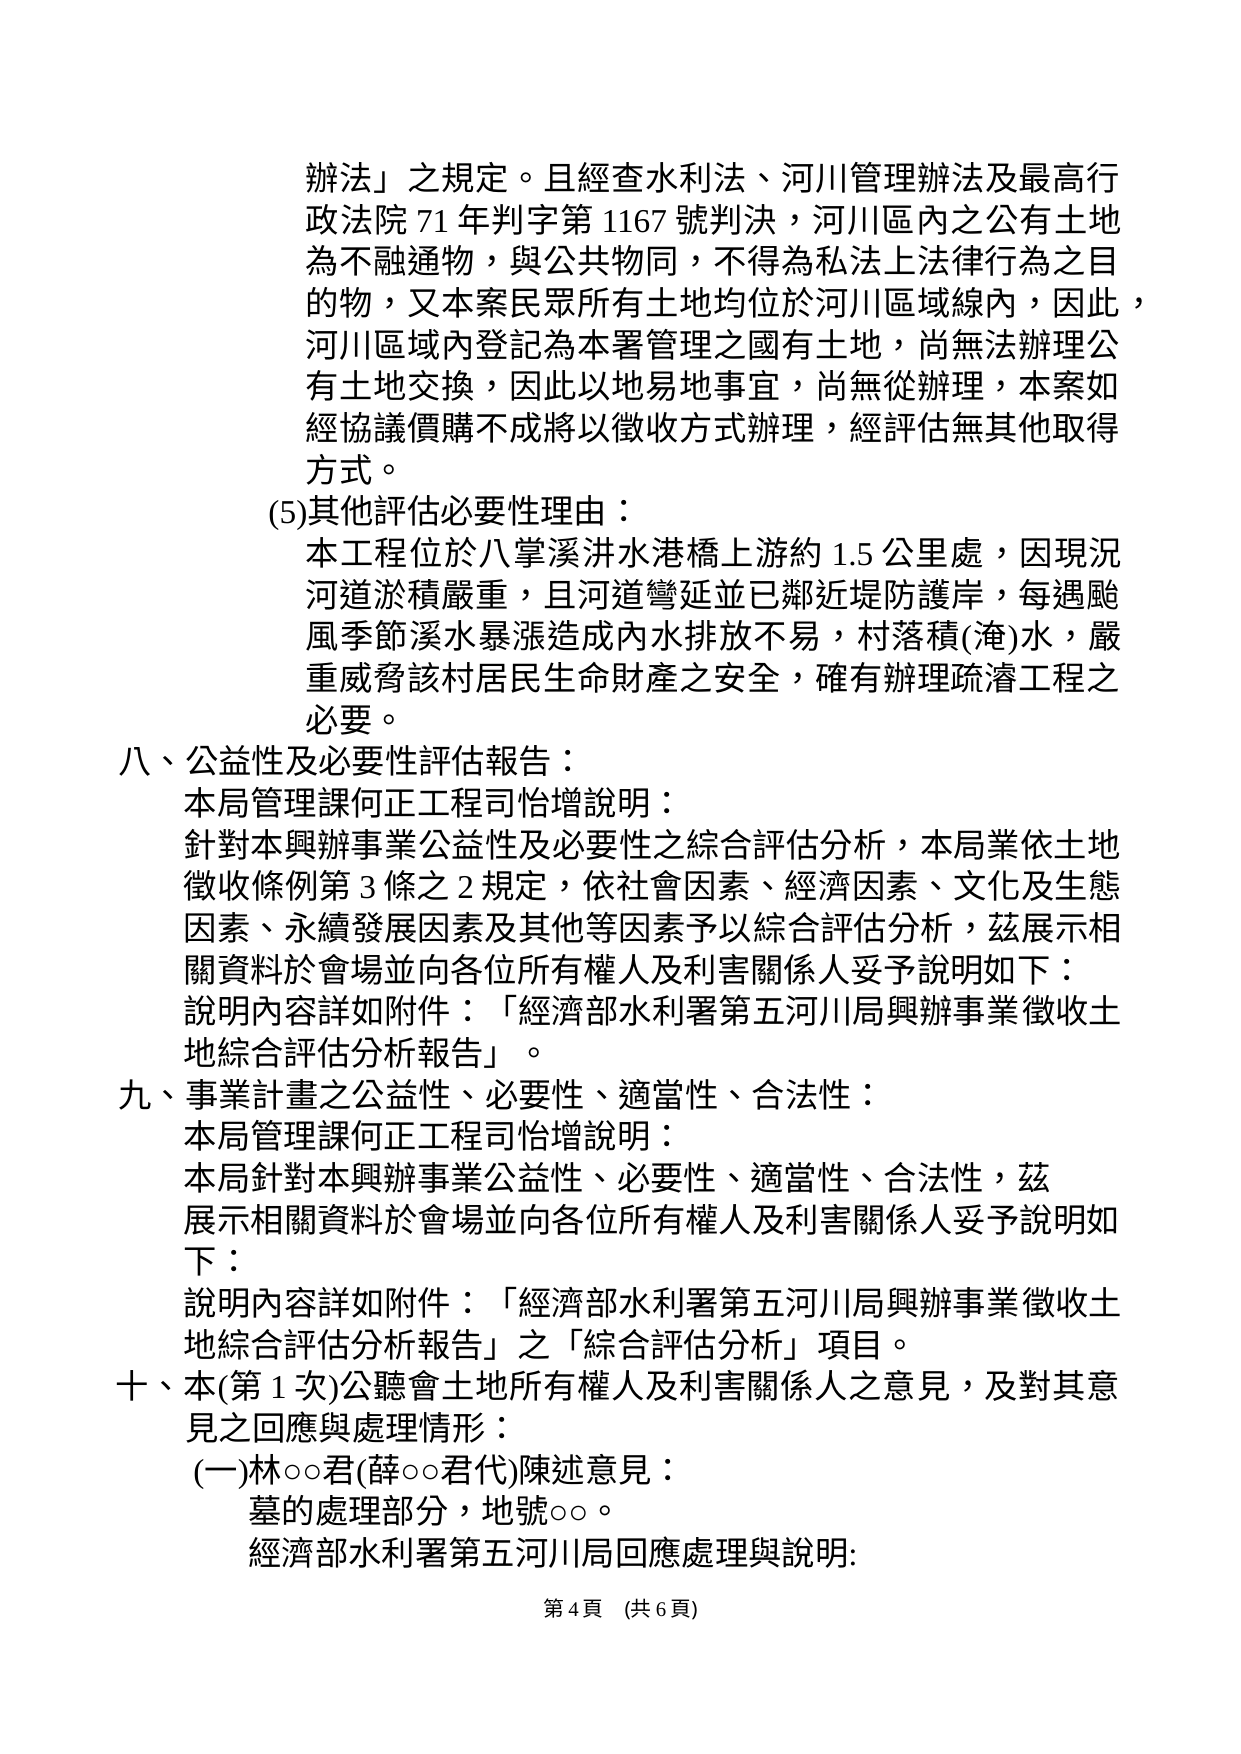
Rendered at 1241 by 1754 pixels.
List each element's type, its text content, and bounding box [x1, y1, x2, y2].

text 本疏濬工程評估應以取得土地所有權較符合民眾期望，故以下列方式，研判為不可行，分述如下:(1)信託、委託經營、聯合開發、委託開發、合作經營等方式:上開方式雖係公私合作共同進行開發建設方式之一，惟本工程係屬公益性質，不適用報酬及收入評估。(2)設定地上權、租用等方式:查本案應以取得所有權為要，以利河川長期防洪治理計畫之遂行，故設定地上權、租用等無法取得土地所有權之方式亦無法考慮。(3)無償使用:私人捐贈雖係公有土地來源之一，但仍須視土地所有權人意願主動提出，本案迄今尚未接獲土地所有權人願意捐贈土地之意思表示。(4)公有土地交換(以地易地):本案土地，不符「都市計畫私有公共設施保留地與公有非公用土地交換辦法」之規定。且經查水利法、河川管理辦法及最高行政法院71年判字第1167號判決，河川區內之公有土地為不融通物，與公共物同，不得為私法上法律行為之目的物，又本案民眾所有土地均位於河川區域線內，因此，河川區域內登記為本署管理之國有土地，尚無法辦理公有土地交換，因此以地易地事宜，尚無從辦理，本案如經協議價購不成將以徵收方式辦理，經評估無其他取得方式。 [306, 157, 1122, 491]
text 經濟部水利署第五河川局回應處理與說明: [248, 1532, 1122, 1574]
text 展示相關資料於會場並向各位所有權人及利害關係人妥予說明如 下： [184, 1199, 1122, 1282]
text 八、公益性及必要性評估報告： [118, 741, 1122, 782]
text 本局針對本興辦事業公益性、必要性、適當性、合法性，茲 [184, 1157, 1122, 1199]
text 本工程位於八掌溪汫水港橋上游約1.5公里處，因現況河道淤積嚴重，且河道彎延並已鄰近堤防護岸，每遇颱風季節溪水暴漲造成內水排放不易，村落積(淹)水，嚴重威脅該村居民生命財產之安全，確有辦理疏濬工程之必要。 [306, 532, 1122, 741]
text 十、本(第1次)公聽會土地所有權人及利害關係人之意見，及對其意見之回應與處理情形： [115, 1366, 1122, 1449]
text 九、事業計畫之公益性、必要性、適當性、合法性： [118, 1074, 1122, 1116]
text 本局管理課何正工程司怡增說明： [184, 1116, 1122, 1157]
text (一)林○○君(薛○○君代)陳述意見： [193, 1449, 1122, 1491]
text 說明內容詳如附件：「經濟部水利署第五河川局興辦事業徵收土地綜合評估分析報告」之「綜合評估分析」項目。 [184, 1282, 1122, 1366]
text (5)其他評估必要性理由： [268, 491, 1122, 532]
text 本局管理課何正工程司怡增說明： [184, 782, 1122, 824]
text 墓的處理部分，地號○○。 [248, 1491, 1122, 1532]
text 針對本興辦事業公益性及必要性之綜合評估分析，本局業依土地徵收條例第3條之2規定，依社會因素、經濟因素、文化及生態因素、永續發展因素及其他等因素予以綜合評估分析，茲展示相關資料於會場並向各位所有權人及利害關係人妥予說明如下： [184, 824, 1122, 991]
text 說明內容詳如附件：「經濟部水利署第五河川局興辦事業徵收土地綜合評估分析報告」。 [184, 991, 1122, 1074]
